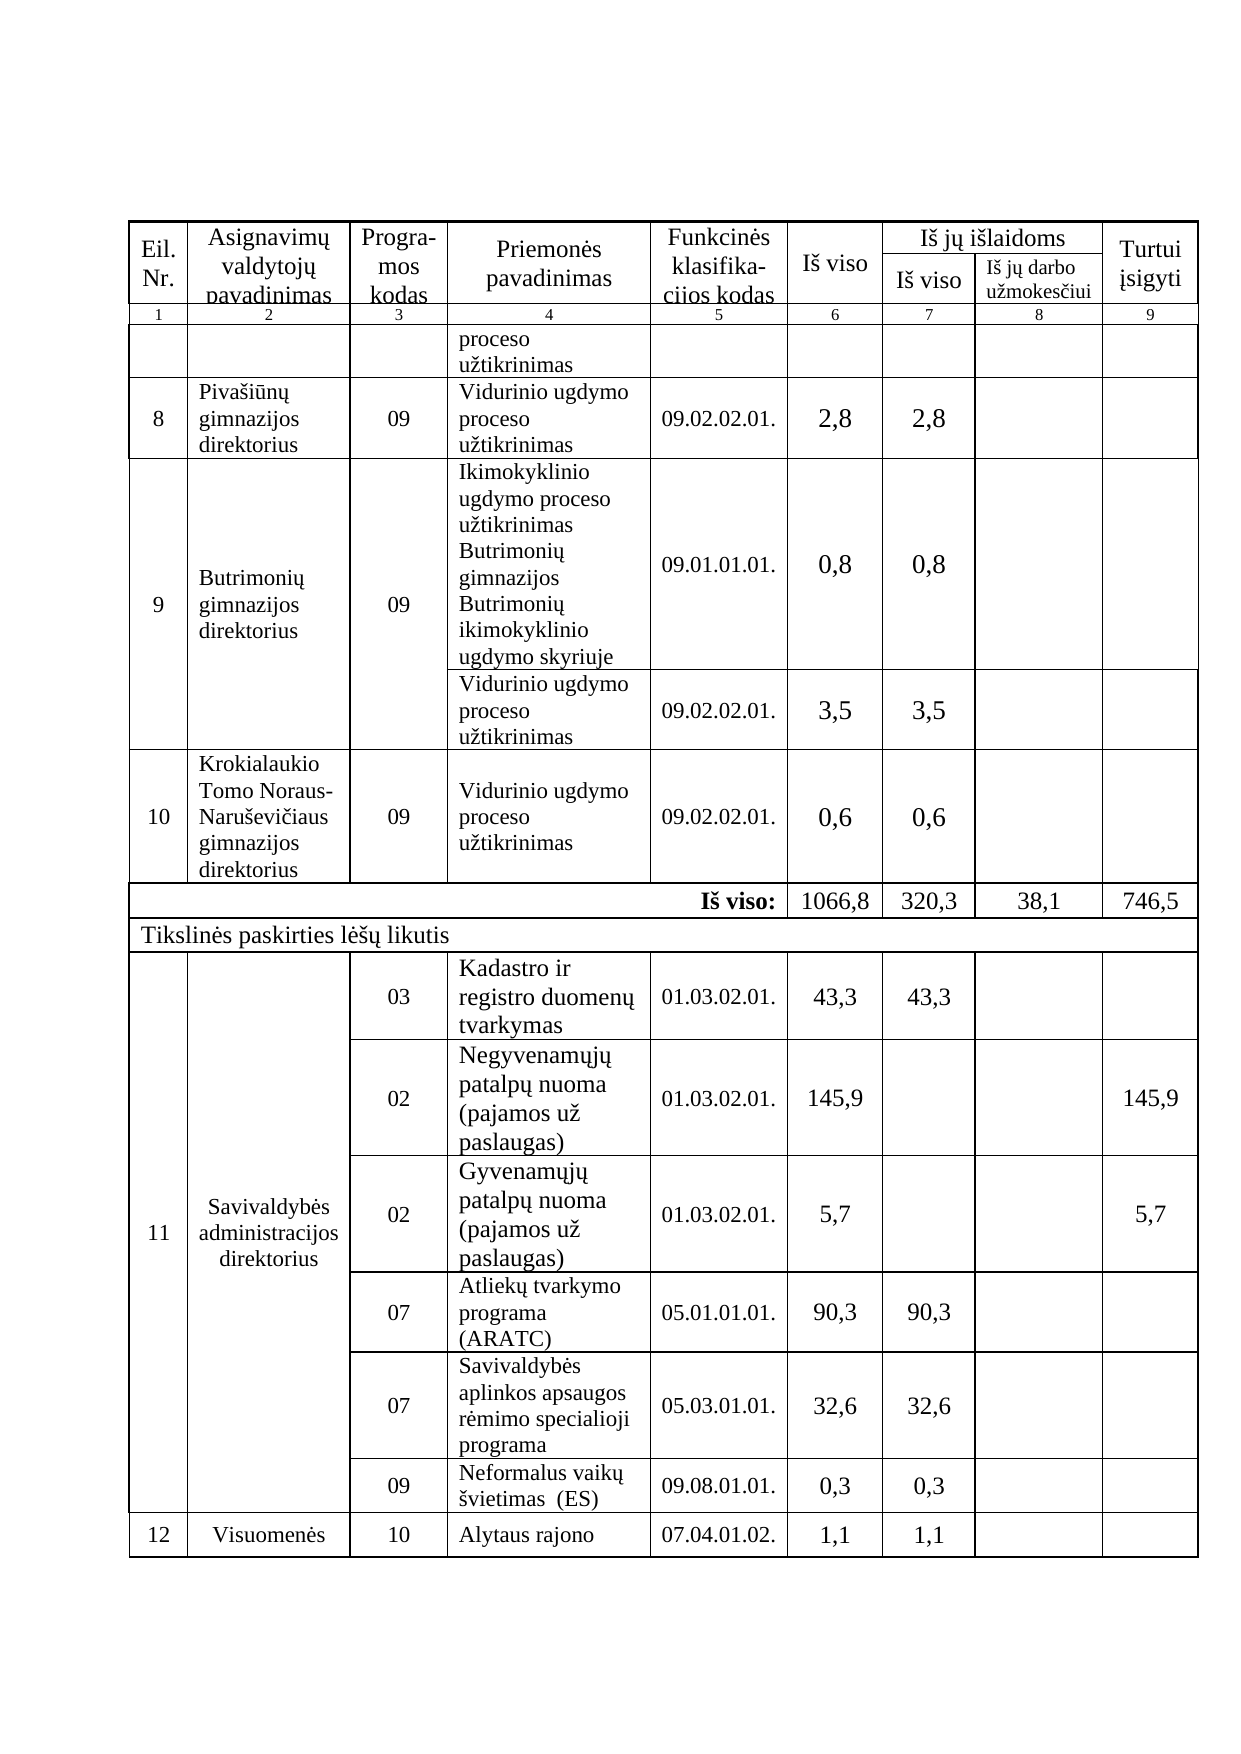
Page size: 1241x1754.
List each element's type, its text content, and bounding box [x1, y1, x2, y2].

table_cell 0,8 [788, 459, 882, 669]
table_cell 145,9 [1103, 1040, 1197, 1155]
table_cell 4 [448, 304, 650, 323]
table_header Eil. Nr. [130, 223, 187, 303]
table_cell 43,3 [883, 953, 974, 1039]
table_cell [976, 1040, 1102, 1155]
table_cell [1103, 953, 1197, 1039]
table_cell 09.08.01.01. [651, 1459, 787, 1512]
table_cell 90,3 [883, 1273, 974, 1351]
table_cell 38,1 [976, 884, 1102, 917]
table_cell [976, 1353, 1102, 1458]
table_cell [976, 325, 1102, 377]
table_cell [1103, 670, 1197, 749]
table_cell [976, 670, 1102, 749]
table_cell 1066,8 [788, 884, 882, 917]
table_cell [1103, 459, 1198, 669]
table_cell Savivaldybės administracijos direktorius [188, 953, 349, 1512]
table_cell Butrimonių gimnazijos direktorius [188, 459, 349, 749]
table_cell Ikimokyklinio ugdymo proceso užtikrinimas Butrimonių gimnazijos Butrimonių ikimokyklinio ugdymo skyriuje [448, 459, 650, 669]
table_cell 01.03.02.01. [651, 953, 787, 1039]
table_cell 02 [351, 1040, 447, 1155]
table_cell [1103, 325, 1197, 377]
table_cell 0,3 [883, 1459, 974, 1512]
table_cell [1103, 750, 1197, 882]
table_header Priemonės pavadinimas [448, 223, 650, 303]
table_cell Neformalus vaikų švietimas (ES) [448, 1459, 650, 1512]
table_cell 32,6 [788, 1353, 882, 1458]
table_cell 746,5 [1103, 884, 1197, 917]
table_cell [1103, 378, 1197, 457]
table_cell 320,3 [883, 884, 974, 917]
table_cell 09.01.01.01. [651, 459, 787, 669]
table_cell Vidurinio ugdymo proceso užtikrinimas [448, 378, 650, 457]
table_cell 05.01.01.01. [651, 1273, 787, 1351]
table_header Funkcinės klasifika-cijos kodas [651, 223, 787, 303]
table_cell 09 [351, 1459, 447, 1512]
table_cell 5 [651, 304, 787, 323]
table_cell Pivašiūnų gimnazijos direktorius [188, 378, 349, 457]
table_cell Krokialaukio Tomo Noraus-Naruševičiaus gimnazijos direktorius [188, 750, 349, 882]
table_cell 8 [130, 378, 187, 457]
table_cell 32,6 [883, 1353, 974, 1458]
table_cell [1103, 1513, 1197, 1556]
table_cell 10 [351, 1513, 447, 1556]
table_cell [976, 1273, 1102, 1351]
table_cell 09 [351, 750, 447, 882]
table_cell 0,6 [788, 750, 882, 882]
table_cell 2 [188, 304, 349, 323]
table_cell Visuomenės [188, 1513, 349, 1556]
table_cell 02 [351, 1156, 447, 1271]
table_cell 09.02.02.01. [651, 670, 787, 749]
table_cell [1103, 1273, 1197, 1351]
table_cell Kadastro ir registro duomenų tvarkymas [448, 953, 650, 1039]
table_cell proceso užtikrinimas [448, 325, 650, 377]
table_cell [976, 1156, 1102, 1271]
table_cell 145,9 [788, 1040, 882, 1155]
table_cell Gyvenamųjų patalpų nuoma (pajamos už paslaugas) [448, 1156, 650, 1271]
table_cell [976, 1459, 1102, 1512]
table_cell 3,5 [788, 670, 882, 749]
table_cell 10 [130, 750, 187, 882]
table_cell [351, 325, 447, 377]
table_cell 43,3 [788, 953, 882, 1039]
table_cell 5,7 [788, 1156, 882, 1271]
table_cell 1,1 [788, 1513, 882, 1556]
table_cell Iš viso [883, 254, 974, 303]
table_cell [976, 750, 1102, 882]
table_cell 1 [130, 304, 187, 323]
table_cell 90,3 [788, 1273, 882, 1351]
table_cell 0,3 [788, 1459, 882, 1512]
table_cell [188, 325, 349, 377]
table_header Iš viso [788, 223, 882, 303]
table_cell 0,8 [883, 459, 974, 669]
table_cell 09 [351, 378, 447, 457]
table_cell 01.03.02.01. [651, 1156, 787, 1271]
table_cell 8 [976, 304, 1102, 323]
table_cell Vidurinio ugdymo proceso užtikrinimas [448, 670, 650, 749]
table_cell [1103, 1459, 1197, 1512]
table_cell Savivaldybės aplinkos apsaugos rėmimo specialioji programa [448, 1353, 650, 1458]
table_cell Tikslinės paskirties lėšų likutis [130, 919, 1197, 951]
table_cell 0,6 [883, 750, 974, 882]
table_cell 2,8 [788, 378, 882, 457]
table_cell 3 [351, 304, 447, 323]
table_cell 01.03.02.01. [651, 1040, 787, 1155]
table_cell [788, 325, 882, 377]
table_cell [976, 378, 1102, 457]
table_cell 09.02.02.01. [651, 750, 787, 882]
table_cell [1103, 1353, 1197, 1458]
table_cell 07 [351, 1273, 447, 1351]
table_cell [651, 325, 787, 377]
table_cell [883, 325, 974, 377]
table_cell Iš jų darbo užmokesčiui [976, 254, 1102, 303]
table_cell Iš viso: [130, 884, 787, 917]
table_cell [883, 1040, 974, 1155]
table_cell 7 [883, 304, 974, 323]
table_cell 1,1 [883, 1513, 974, 1556]
table_cell Atliekų tvarkymo programa (ARATC) [448, 1273, 650, 1351]
table_cell Alytaus rajono [448, 1513, 650, 1556]
table_cell [976, 1513, 1102, 1556]
table_cell 09 [351, 459, 447, 749]
table_cell 5,7 [1103, 1156, 1197, 1271]
table_cell 6 [788, 304, 882, 323]
table_cell [976, 953, 1102, 1039]
table_cell 9 [130, 459, 187, 749]
table_cell Vidurinio ugdymo proceso užtikrinimas [448, 750, 650, 882]
table_cell [883, 1156, 974, 1271]
table_cell [130, 325, 187, 377]
table_cell 03 [351, 953, 447, 1039]
table_cell Negyvenamųjų patalpų nuoma (pajamos už paslaugas) [448, 1040, 650, 1155]
table_cell 05.03.01.01. [651, 1353, 787, 1458]
table_cell [976, 459, 1102, 669]
table_cell 2,8 [883, 378, 974, 457]
table_header Progra-mos kodas [351, 223, 447, 303]
table_cell 09.02.02.01. [651, 378, 787, 457]
table_cell 12 [130, 1513, 187, 1556]
table_header Asignavimų valdytojų pavadinimas [188, 223, 349, 303]
table_header Iš jų išlaidoms [883, 223, 1102, 253]
table_cell 07 [351, 1353, 447, 1458]
table_header Turtui įsigyti [1103, 223, 1197, 303]
table_cell 9 [1103, 304, 1198, 323]
table_cell 07.04.01.02. [651, 1513, 787, 1556]
table_cell 3,5 [883, 670, 974, 749]
table_cell 11 [130, 953, 187, 1512]
